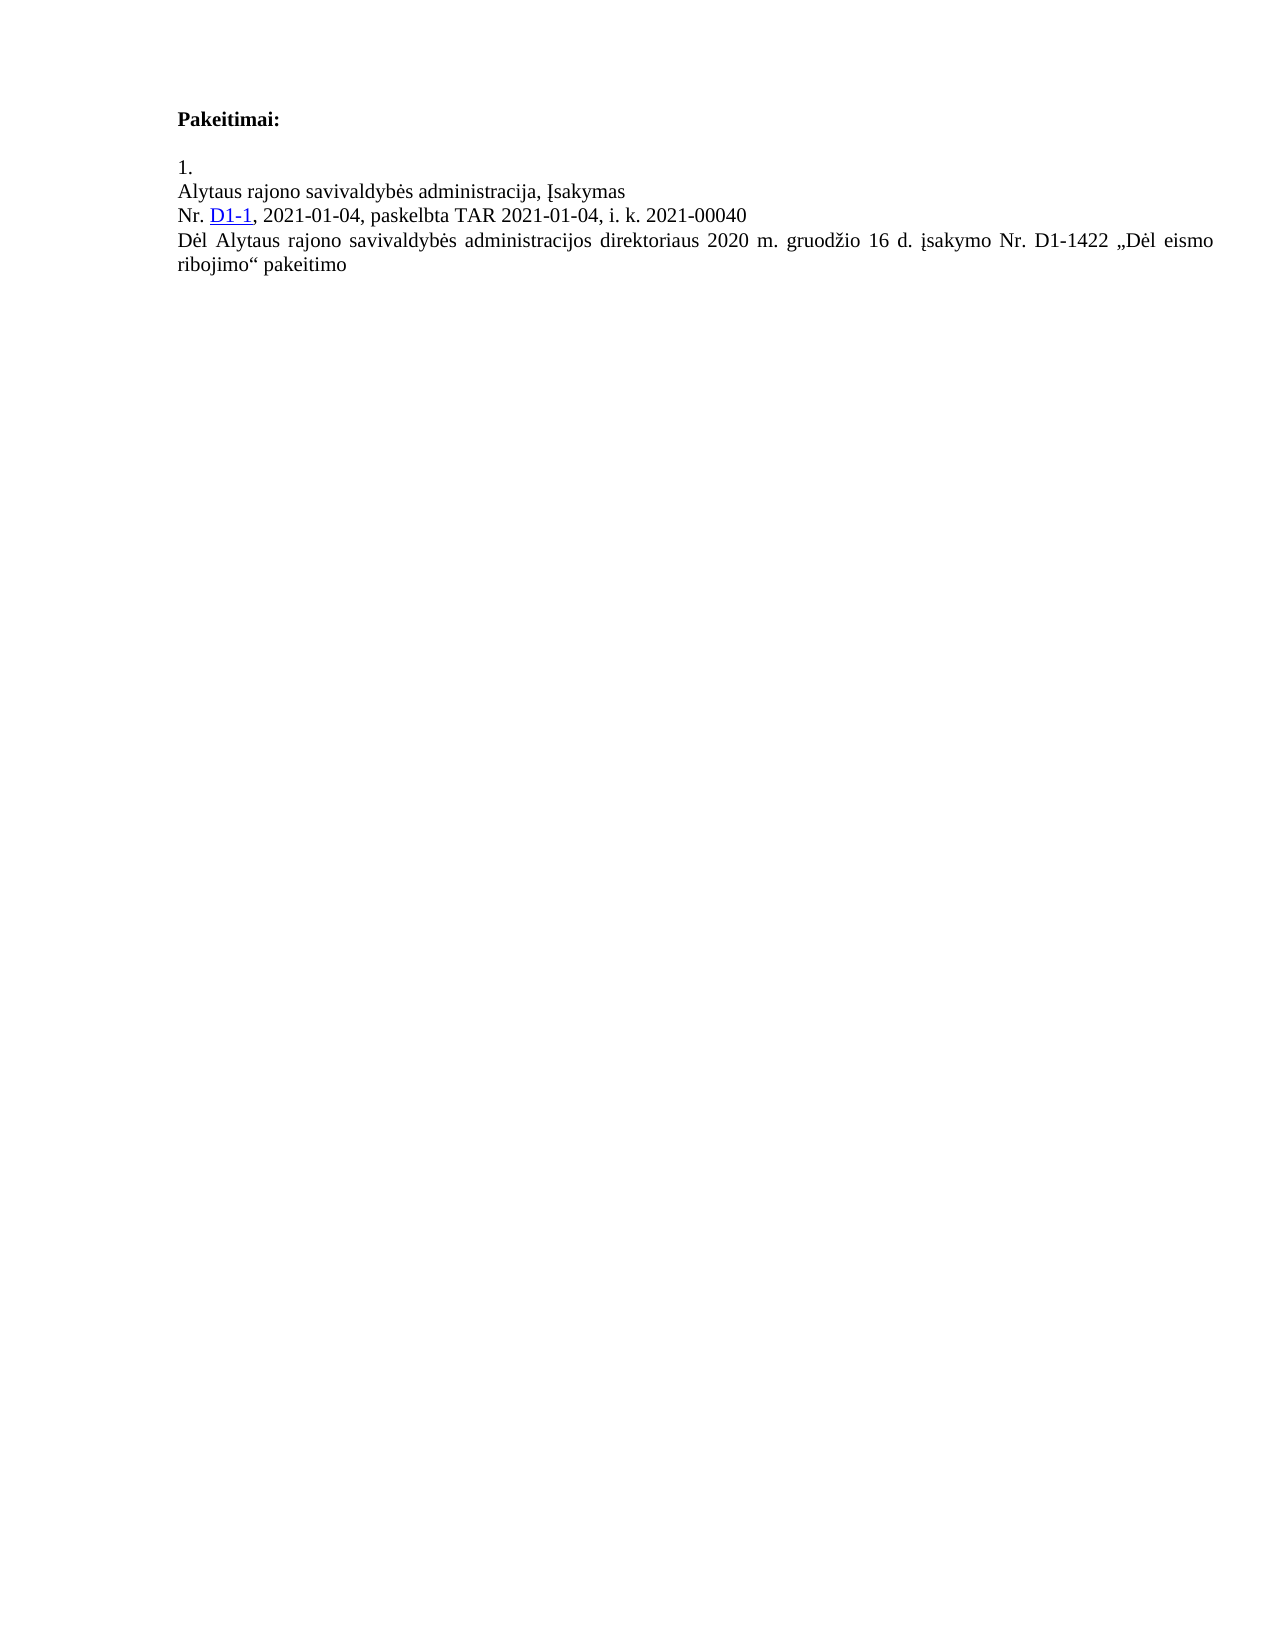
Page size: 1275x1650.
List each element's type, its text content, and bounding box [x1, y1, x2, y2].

text Pakeitimai: [177, 107, 1216, 131]
text Dėl Alytaus rajono savivaldybės administracijos direktoriaus 2020 m. gruodžio 16 d. įsakymo Nr. D1-1422 „Dėl eismo ribojimo“ pakeitimo [177, 227, 1216, 276]
text 1. [177, 155, 1216, 179]
text Nr. D1-1, 2021-01-04, paskelbta TAR 2021-01-04, i. k. 2021-00040 [177, 203, 1216, 227]
text Alytaus rajono savivaldybės administracija, Įsakymas [177, 179, 1216, 203]
